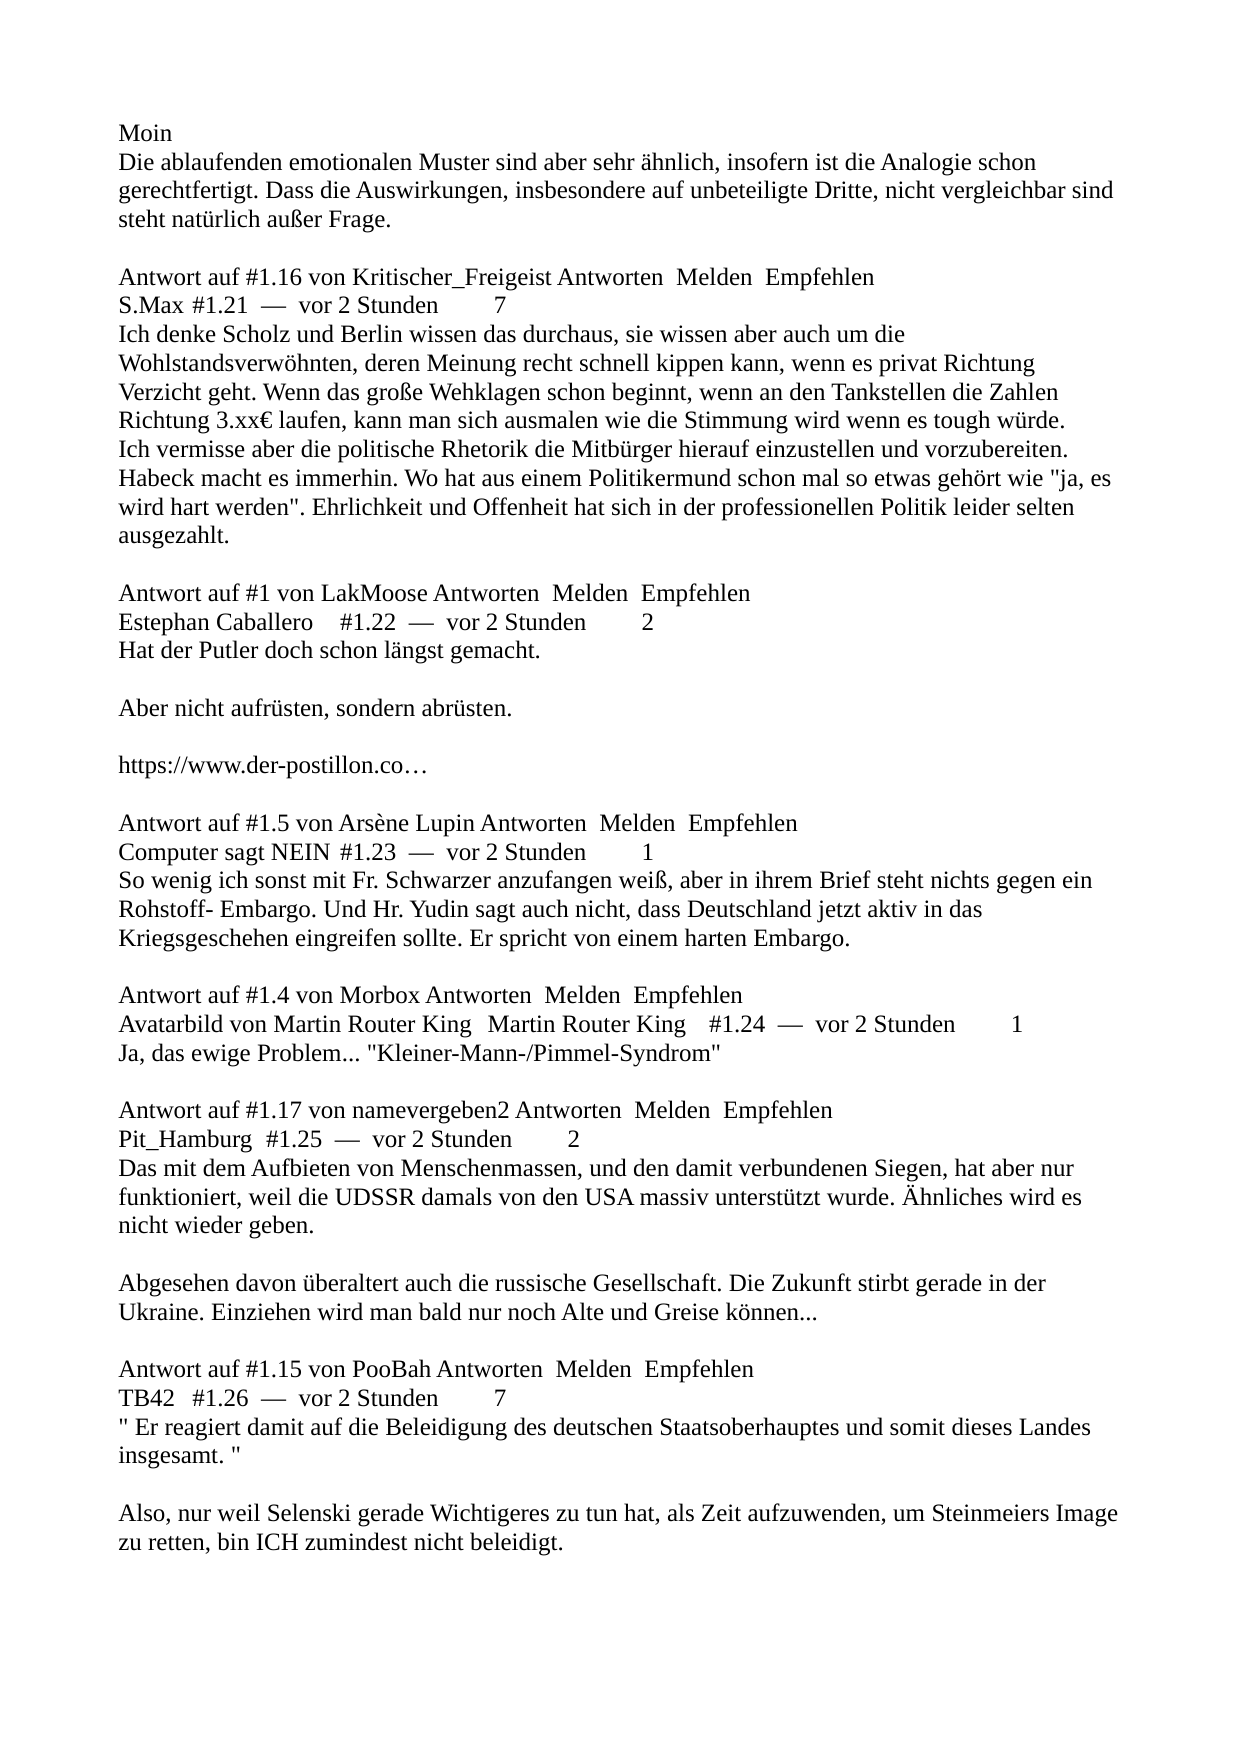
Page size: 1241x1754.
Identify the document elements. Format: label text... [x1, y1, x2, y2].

text Antwort auf #1.17 von namevergeben2 Antworten Melden Empfehlen [118, 1096, 1122, 1124]
text Die ablaufenden emotionalen Muster sind aber sehr ähnlich, insofern ist die Analogie schon gerechtfertigt. Dass die Auswirkungen, insbesondere auf unbeteiligte Dritte, nicht vergleichbar sind steht natürlich außer Frage. [118, 147, 1122, 233]
text Avatarbild von Martin Router King Martin Router King #1.24 — vor 2 Stunden 1 [118, 1009, 1122, 1038]
text Antwort auf #1.16 von Kritischer_Freigeist Antworten Melden Empfehlen [118, 262, 1122, 291]
text So wenig ich sonst mit Fr. Schwarzer anzufangen weiß, aber in ihrem Brief steht nichts gegen ein Rohstoff- Embargo. Und Hr. Yudin sagt auch nicht, dass Deutschland jetzt aktiv in das Kriegsgeschehen eingreifen sollte. Er spricht von einem harten Embargo. [118, 866, 1122, 952]
text Antwort auf #1.4 von Morbox Antworten Melden Empfehlen [118, 981, 1122, 1009]
text Antwort auf #1 von LakMoose Antworten Melden Empfehlen [118, 578, 1122, 607]
text " Er reagiert damit auf die Beleidigung des deutschen Staatsoberhauptes und somit dieses Landes insgesamt. " [118, 1412, 1122, 1469]
text Antwort auf #1.15 von PooBah Antworten Melden Empfehlen [118, 1354, 1122, 1383]
text Pit_Hamburg #1.25 — vor 2 Stunden 2 [118, 1124, 1122, 1153]
text Abgesehen davon überaltert auch die russische Gesellschaft. Die Zukunft stirbt gerade in der Ukraine. Einziehen wird man bald nur noch Alte und Greise können... [118, 1268, 1122, 1326]
text Aber nicht aufrüsten, sondern abrüsten. [118, 693, 1122, 722]
text Ja, das ewige Problem... "Kleiner-Mann-/Pimmel-Syndrom" [118, 1038, 1122, 1067]
text https://www.der-postillon.co… [118, 751, 1122, 779]
text Hat der Putler doch schon längst gemacht. [118, 636, 1122, 664]
text Habeck macht es immerhin. Wo hat aus einem Politikermund schon mal so etwas gehört wie "ja, es wird hart werden". Ehrlichkeit und Offenheit hat sich in der professionellen Politik leider selten ausgezahlt. [118, 463, 1122, 549]
text Ich denke Scholz und Berlin wissen das durchaus, sie wissen aber auch um die Wohlstandsverwöhnten, deren Meinung recht schnell kippen kann, wenn es privat Richtung Verzicht geht. Wenn das große Wehklagen schon beginnt, wenn an den Tankstellen die Zahlen Richtung 3.xx€ laufen, kann man sich ausmalen wie die Stimmung wird wenn es tough würde. [118, 319, 1122, 434]
text Das mit dem Aufbieten von Menschenmassen, und den damit verbundenen Siegen, hat aber nur funktioniert, weil die UDSSR damals von den USA massiv unterstützt wurde. Ähnliches wird es nicht wieder geben. [118, 1153, 1122, 1239]
text TB42 #1.26 — vor 2 Stunden 7 [118, 1383, 1122, 1412]
text S.Max #1.21 — vor 2 Stunden 7 [118, 291, 1122, 319]
text Antwort auf #1.5 von Arsène Lupin Antworten Melden Empfehlen [118, 808, 1122, 837]
text Ich vermisse aber die politische Rhetorik die Mitbürger hierauf einzustellen und vorzubereiten. [118, 434, 1122, 463]
text Computer sagt NEIN #1.23 — vor 2 Stunden 1 [118, 837, 1122, 866]
text Estephan Caballero #1.22 — vor 2 Stunden 2 [118, 607, 1122, 636]
text Moin [118, 118, 1122, 147]
text Also, nur weil Selenski gerade Wichtigeres zu tun hat, als Zeit aufzuwenden, um Steinmeiers Image zu retten, bin ICH zumindest nicht beleidigt. [118, 1498, 1122, 1556]
